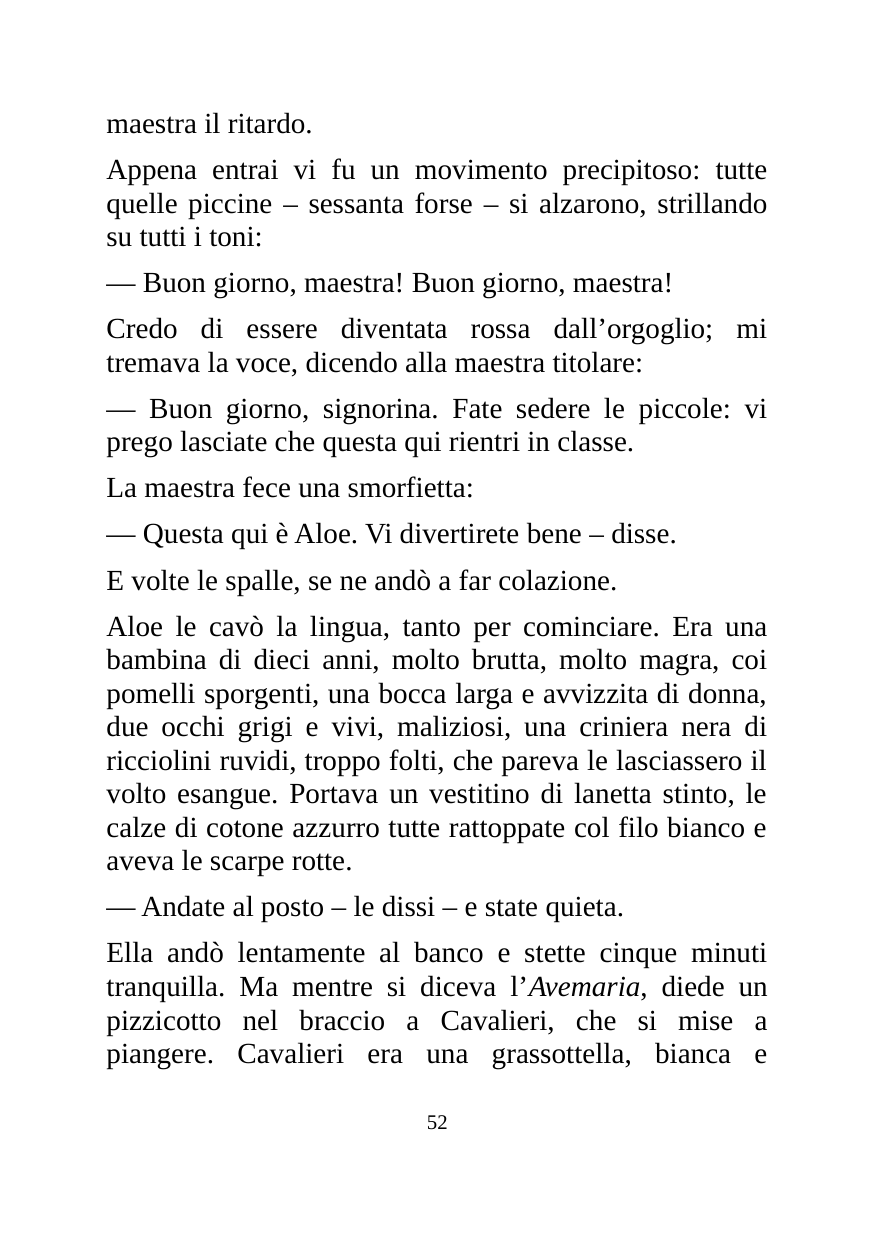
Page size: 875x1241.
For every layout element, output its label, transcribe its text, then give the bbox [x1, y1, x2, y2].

text E volte le spalle, se ne andò a far colazione. [106, 563, 768, 596]
text Credo di essere diventata rossa dall’orgoglio; mi tremava la voce, dicendo alla maestra titolare: [106, 311, 768, 378]
text — Andate al posto – le dissi – e state quieta. [106, 889, 768, 923]
text La maestra fece una smorfietta: [106, 471, 768, 504]
text maestra il ritardo. [106, 106, 768, 140]
text Appena entrai vi fu un movimento precipitoso: tutte quelle piccine – sessanta forse – si alzarono, strillando su tutti i toni: [106, 152, 768, 253]
text — Buon giorno, signorina. Fate sedere le piccole: vi prego lasciate che questa qui rientri in classe. [106, 391, 768, 458]
text Ella andò lentamente al banco e stette cinque minuti tranquilla. Ma mentre si diceva l’Avemaria, diede un pizzicotto nel braccio a Cavalieri, che si mise a piangere. Cavalieri era una grassottella, bianca e [106, 936, 768, 1070]
text — Buon giorno, maestra! Buon giorno, maestra! [106, 265, 768, 299]
text — Questa qui è Aloe. Vi divertirete bene – disse. [106, 517, 768, 550]
text Aloe le cavò la lingua, tanto per cominciare. Era una bambina di dieci anni, molto brutta, molto magra, coi pomelli sporgenti, una bocca larga e avvizzita di donna, due occhi grigi e vivi, maliziosi, una criniera nera di ricciolini ruvidi, troppo folti, che pareva le lasciassero il volto esangue. Portava un vestitino di lanetta stinto, le calze di cotone azzurro tutte rattoppate col filo bianco e aveva le scarpe rotte. [106, 609, 768, 877]
